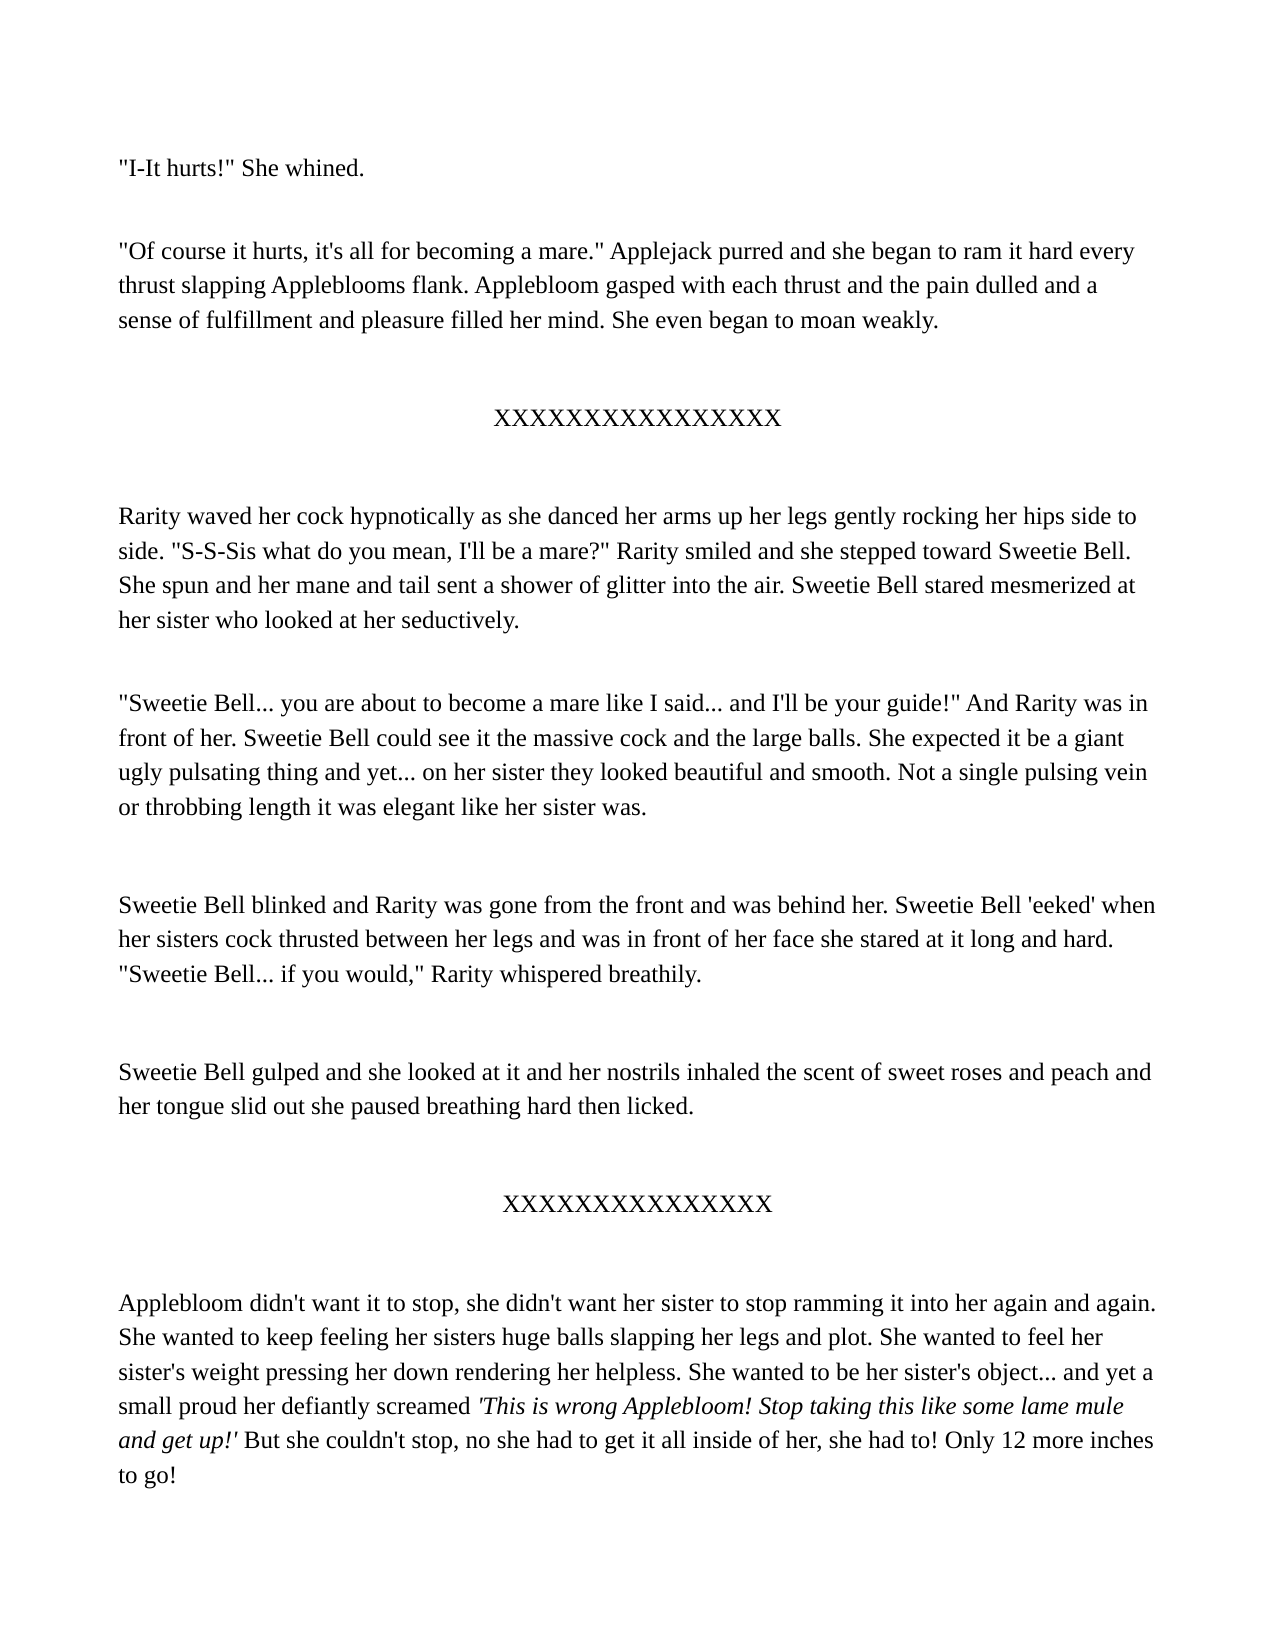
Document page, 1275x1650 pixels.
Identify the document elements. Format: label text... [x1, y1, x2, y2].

text "Sweetie Bell... you are about to become a mare like I said... and I'll be your guide!" And Rarity was in front of her. Sweetie Bell could see it the massive cock and the large balls. She expected it be a giant ugly pulsating thing and yet... on her sister they looked beautiful and smooth. Not a single pulsing vein or throbbing length it was elegant like her sister was. [118, 654, 1157, 821]
text Sweetie Bell blinked and Rarity was gone from the front and was behind her. Sweetie Bell 'eeked' when her sisters cock thrusted between her legs and was in front of her face she stared at it long and hard. "Sweetie Bell... if you would," Rarity whispered breathily. [118, 890, 1157, 988]
text XXXXXXXXXXXXXXXX [118, 403, 1157, 432]
text "Of course it hurts, it's all for becoming a mare." Applejack purred and she began to ram it hard every thrust slapping Appleblooms flank. Applebloom gasped with each thrust and the pain dulled and a sense of fulfillment and pleasure filled her mind. She even began to moan weakly. [118, 202, 1157, 334]
text Applebloom didn't want it to stop, she didn't want her sister to stop ramming it into her again and again. She wanted to keep feeling her sisters huge balls slapping her legs and plot. She wanted to feel her sister's weight pressing her down rendering her helpless. She wanted to be her sister's object... and yet a small proud her defiantly screamed 'This is wrong Applebloom! Stop taking this like some lame mule and get up!' But she couldn't stop, no she had to get it all inside of her, she had to! Only 12 more inches to go! [118, 1288, 1157, 1489]
text Sweetie Bell gulped and she looked at it and her nostrils inhaled the scent of sweet roses and peach and her tongue slid out she paused breathing hard then licked. [118, 1057, 1157, 1120]
text XXXXXXXXXXXXXXX [118, 1189, 1157, 1218]
text Rarity waved her cock hypnotically as she danced her arms up her legs gently rocking her hips side to side. "S-S-Sis what do you mean, I'll be a mare?" Rarity smiled and she stepped toward Sweetie Bell. She spun and her mane and tail sent a shower of glitter into the air. Sweetie Bell stared mesmerized at her sister who looked at her seductively. [118, 501, 1157, 633]
text "I-It hurts!" She whined. [118, 118, 1157, 181]
